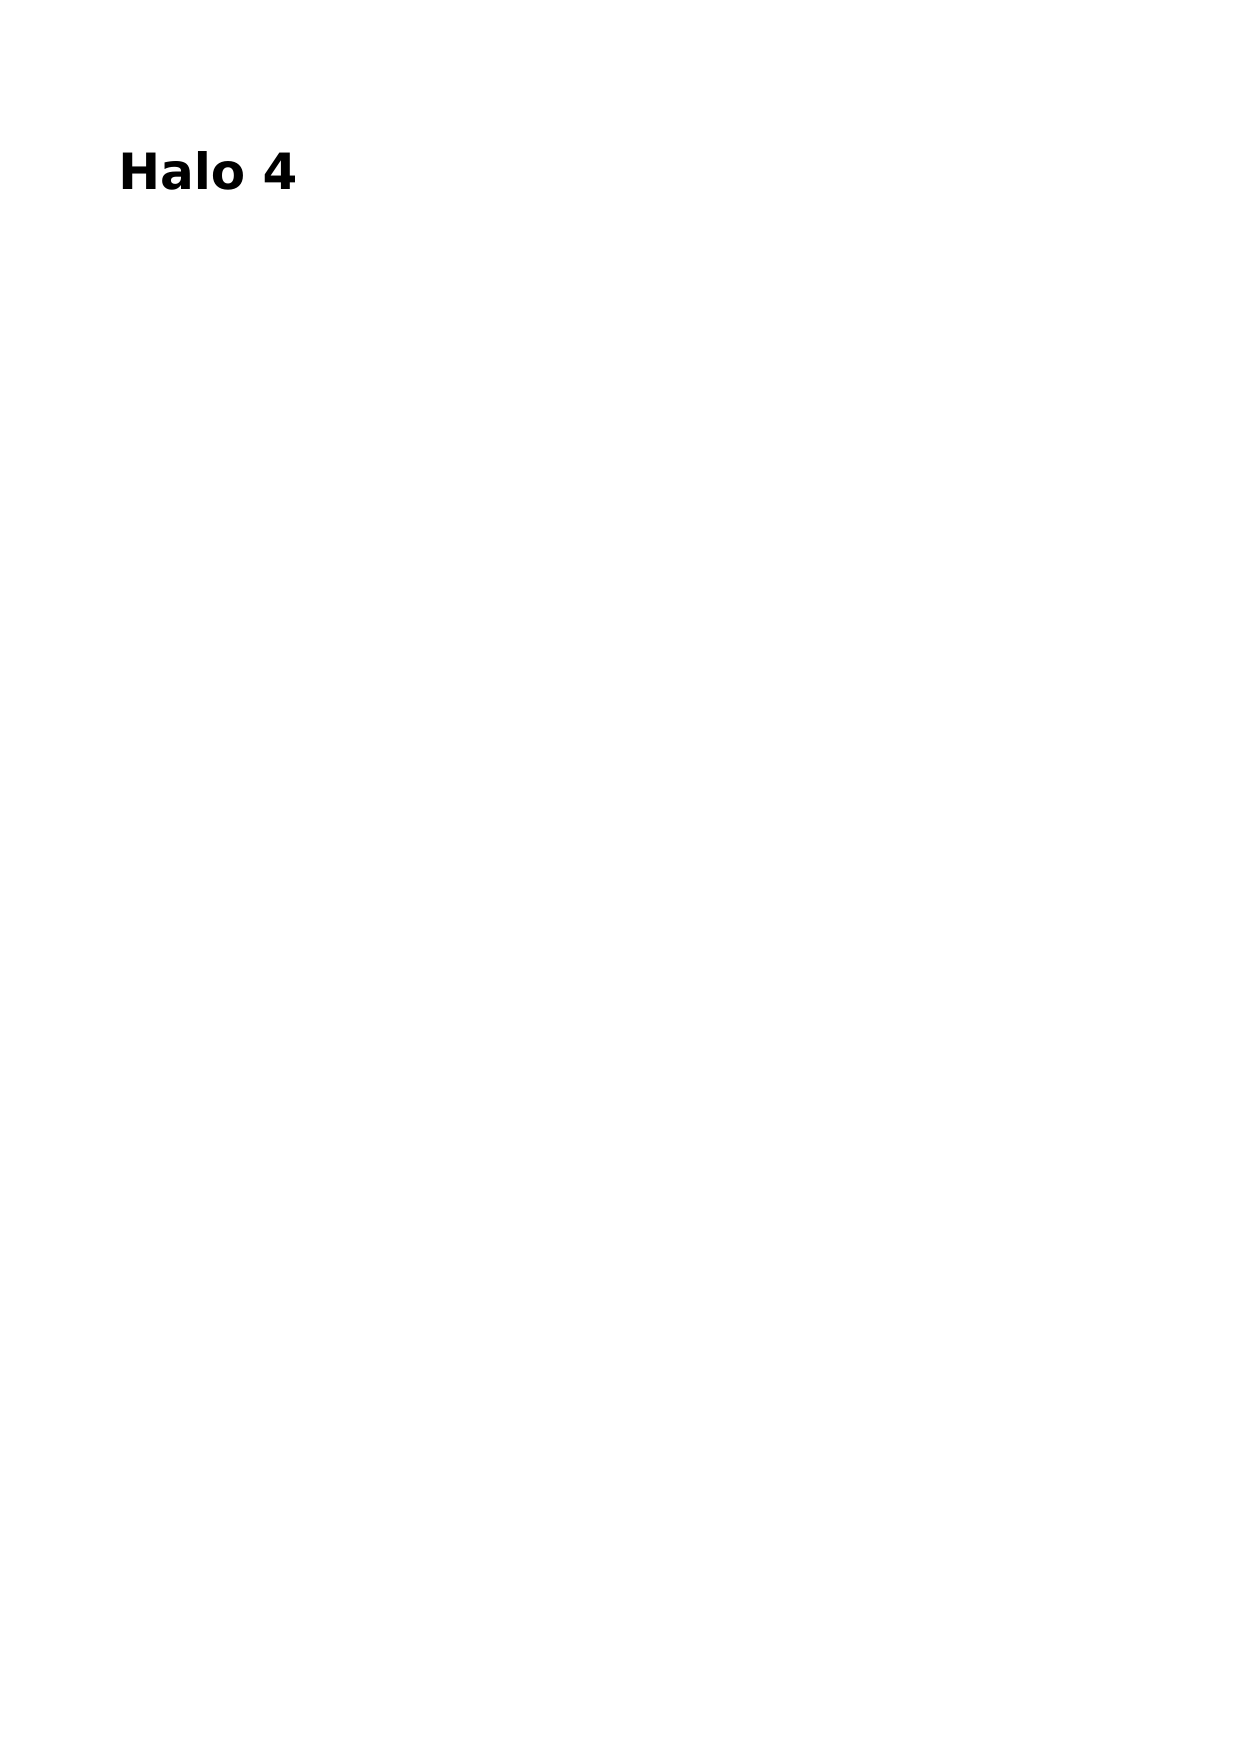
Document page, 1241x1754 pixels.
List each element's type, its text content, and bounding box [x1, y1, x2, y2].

subtitle Halo 4 [118, 143, 1122, 201]
